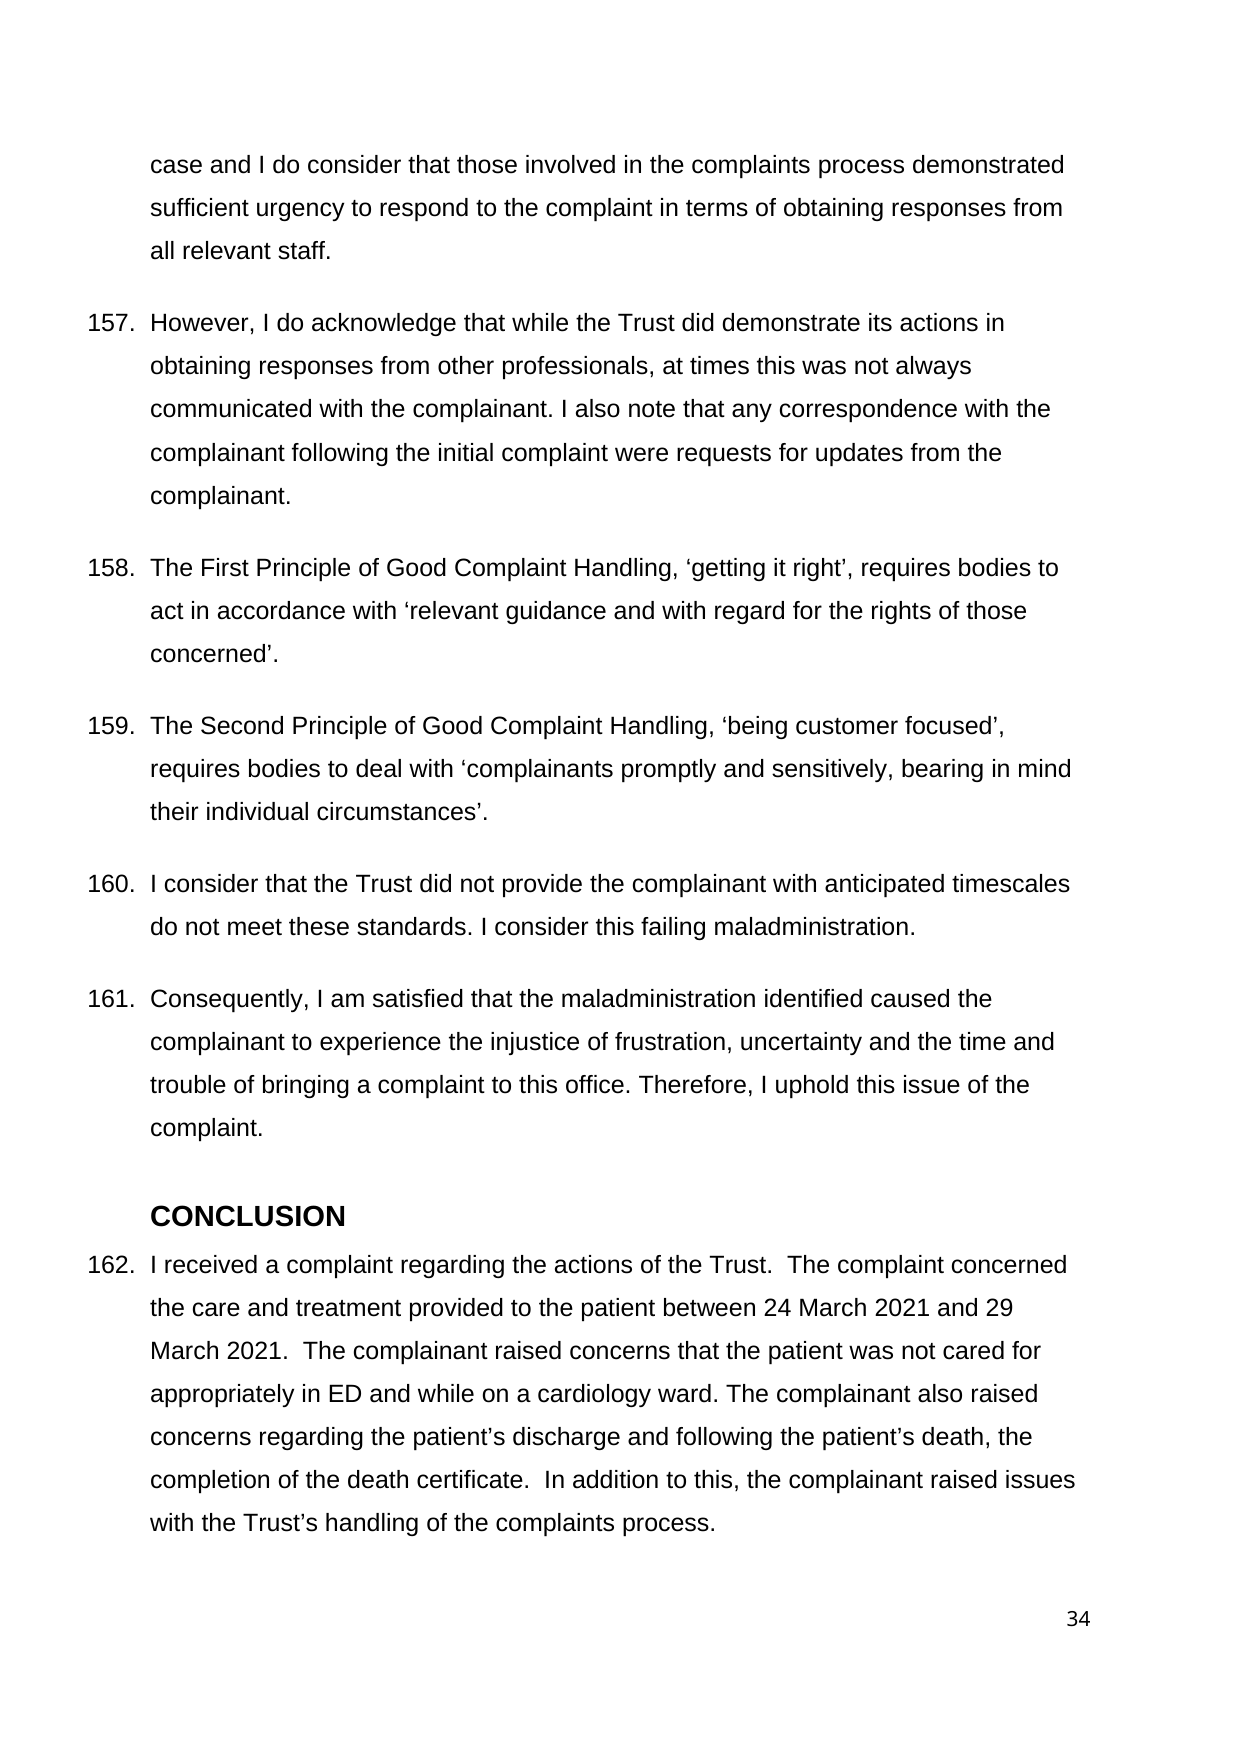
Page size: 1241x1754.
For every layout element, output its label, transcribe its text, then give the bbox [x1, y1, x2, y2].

list I consider that the Trust did not provide the complainant with anticipated timescales do not meet these standards. I consider this failing maladministration. [87, 869, 1090, 941]
text CONCLUSION [150, 1199, 1090, 1233]
list case and I do consider that those involved in the complaints process demonstrated sufficient urgency to respond to the complaint in terms of obtaining responses from all relevant staff. [87, 150, 1090, 265]
list The Second Principle of Good Complaint Handling, ‘being customer focused’, requires bodies to deal with ‘complainants promptly and sensitively, bearing in mind their individual circumstances’. [87, 711, 1090, 826]
list Consequently, I am satisfied that the maladministration identified caused the complainant to experience the injustice of frustration, uncertainty and the time and trouble of bringing a complaint to this office. Therefore, I uphold this issue of the complaint. [87, 984, 1090, 1142]
list I received a complaint regarding the actions of the Trust. The complaint concerned the care and treatment provided to the patient between 24 March 2021 and 29 March 2021. The complainant raised concerns that the patient was not cared for appropriately in ED and while on a cardiology ward. The complainant also raised concerns regarding the patient’s discharge and following the patient’s death, the completion of the death certificate. In addition to this, the complainant raised issues with the Trust’s handling of the complaints process. [87, 1250, 1090, 1537]
list The First Principle of Good Complaint Handling, ‘getting it right’, requires bodies to act in accordance with ‘relevant guidance and with regard for the rights of those concerned’. [87, 552, 1090, 667]
list However, I do acknowledge that while the Trust did demonstrate its actions in obtaining responses from other professionals, at times this was not always communicated with the complainant. I also note that any correspondence with the complainant following the initial complaint were requests for updates from the complainant. [87, 308, 1090, 509]
